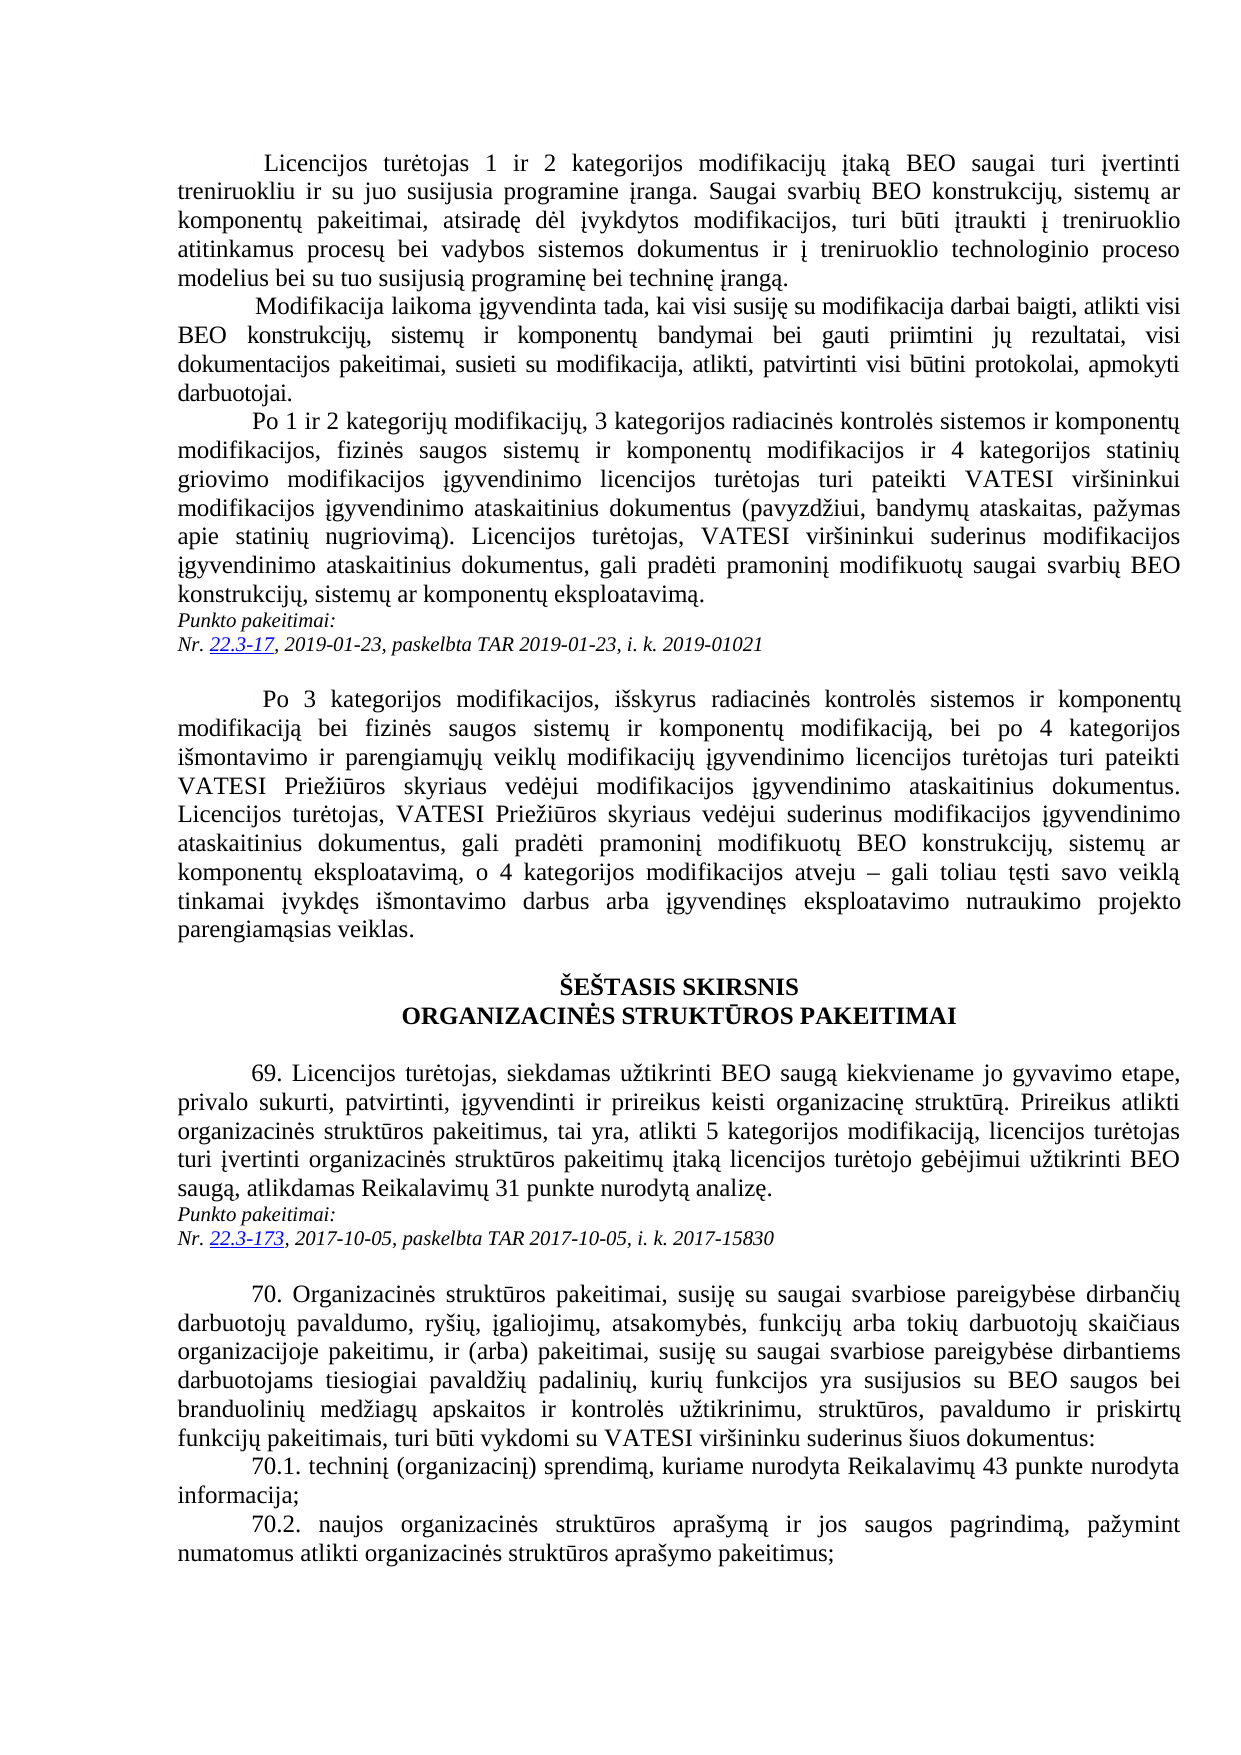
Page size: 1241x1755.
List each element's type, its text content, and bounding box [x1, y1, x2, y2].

text 70.1. techninį (organizacinį) sprendimą, kuriame nurodyta Reikalavimų 43 punkte nurodyta informacija; [177, 1451, 1181, 1509]
text Nr. 22.3-173, 2017-10-05, paskelbta TAR 2017-10-05, i. k. 2017-15830 [177, 1226, 1181, 1250]
text ŠEŠTASIS SKIRSNIS [177, 972, 1181, 1001]
text 65. Licencijos turėtojas 1 ir 2 kategorijos modifikacijų įtaką BEO saugai turi įvertinti treniruokliu ir su juo susijusia programine įranga. Saugai svarbių BEO konstrukcijų, sistemų ar komponentų pakeitimai, atsiradę dėl įvykdytos modifikacijos, turi būti įtraukti į treniruoklio atitinkamus procesų bei vadybos sistemos dokumentus ir į treniruoklio technologinio proceso modelius bei su tuo susijusią programinę bei techninę įrangą. [177, 148, 1181, 291]
text 68. Po 3 kategorijos modifikacijos, išskyrus radiacinės kontrolės sistemos ir komponentų modifikaciją bei fizinės saugos sistemų ir komponentų modifikaciją, bei po 4 kategorijos išmontavimo ir parengiamųjų veiklų modifikacijų įgyvendinimo licencijos turėtojas turi pateikti VATESI Priežiūros skyriaus vedėjui modifikacijos įgyvendinimo ataskaitinius dokumentus. Licencijos turėtojas, VATESI Priežiūros skyriaus vedėjui suderinus modifikacijos įgyvendinimo ataskaitinius dokumentus, gali pradėti pramoninį modifikuotų BEO konstrukcijų, sistemų ar komponentų eksploatavimą, o 4 kategorijos modifikacijos atveju – gali toliau tęsti savo veiklą tinkamai įvykdęs išmontavimo darbus arba įgyvendinęs eksploatavimo nutraukimo projekto parengiamąsias veiklas. [177, 684, 1181, 943]
text 67. Po 1 ir 2 kategorijų modifikacijų, 3 kategorijos radiacinės kontrolės sistemos ir komponentų modifikacijos, fizinės saugos sistemų ir komponentų modifikacijos ir 4 kategorijos statinių griovimo modifikacijos įgyvendinimo licencijos turėtojas turi pateikti VATESI viršininkui modifikacijos įgyvendinimo ataskaitinius dokumentus (pavyzdžiui, bandymų ataskaitas, pažymas apie statinių nugriovimą). Licencijos turėtojas, VATESI viršininkui suderinus modifikacijos įgyvendinimo ataskaitinius dokumentus, gali pradėti pramoninį modifikuotų saugai svarbių BEO konstrukcijų, sistemų ar komponentų eksploatavimą. [177, 406, 1181, 608]
text Punkto pakeitimai: [177, 608, 1181, 632]
text 70. Organizacinės struktūros pakeitimai, susiję su saugai svarbiose pareigybėse dirbančių darbuotojų pavaldumo, ryšių, įgaliojimų, atsakomybės, funkcijų arba tokių darbuotojų skaičiaus organizacijoje pakeitimu, ir (arba) pakeitimai, susiję su saugai svarbiose pareigybėse dirbantiems darbuotojams tiesiogiai pavaldžių padalinių, kurių funkcijos yra susijusios su BEO saugos bei branduolinių medžiagų apskaitos ir kontrolės užtikrinimu, struktūros, pavaldumo ir priskirtų funkcijų pakeitimais, turi būti vykdomi su VATESI viršininku suderinus šiuos dokumentus: [177, 1279, 1181, 1451]
text 66. Modifikacija laikoma įgyvendinta tada, kai visi susiję su modifikacija darbai baigti, atlikti visi BEO konstrukcijų, sistemų ir komponentų bandymai bei gauti priimtini jų rezultatai, visi dokumentacijos pakeitimai, susieti su modifikacija, atlikti, patvirtinti visi būtini protokolai, apmokyti darbuotojai. [177, 291, 1181, 406]
text Nr. 22.3-17, 2019-01-23, paskelbta TAR 2019-01-23, i. k. 2019-01021 [177, 632, 1181, 656]
text 69. Licencijos turėtojas, siekdamas užtikrinti BEO saugą kiekviename jo gyvavimo etape, privalo sukurti, patvirtinti, įgyvendinti ir prireikus keisti organizacinę struktūrą. Prireikus atlikti organizacinės struktūros pakeitimus, tai yra, atlikti 5 kategorijos modifikaciją, licencijos turėtojas turi įvertinti organizacinės struktūros pakeitimų įtaką licencijos turėtojo gebėjimui užtikrinti BEO saugą, atlikdamas Reikalavimų 31 punkte nurodytą analizę. [177, 1058, 1181, 1202]
text Punkto pakeitimai: [177, 1202, 1181, 1226]
text 70.2. naujos organizacinės struktūros aprašymą ir jos saugos pagrindimą, pažymint numatomus atlikti organizacinės struktūros aprašymo pakeitimus; [177, 1509, 1181, 1566]
text ORGANIZACINĖS STRUKTŪROS PAKEITIMAI [177, 1001, 1181, 1029]
